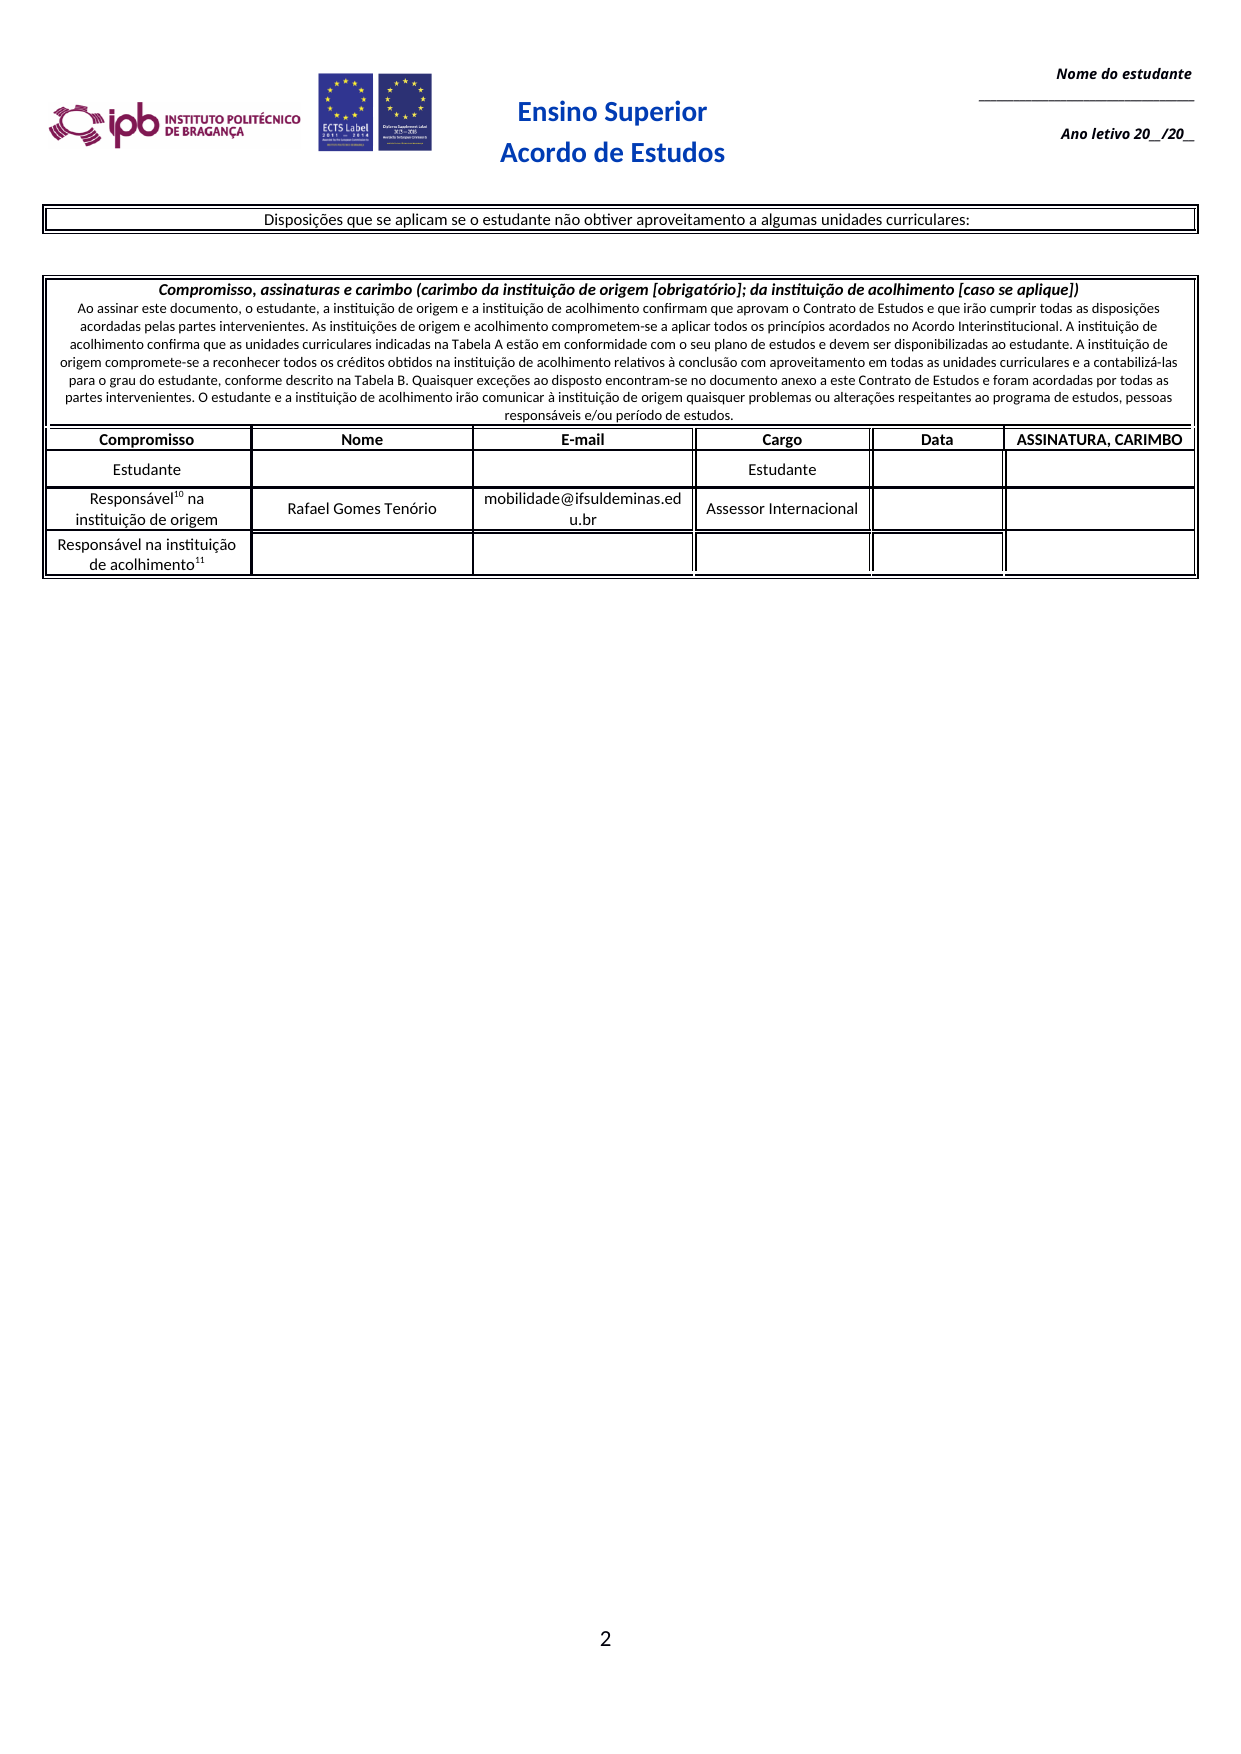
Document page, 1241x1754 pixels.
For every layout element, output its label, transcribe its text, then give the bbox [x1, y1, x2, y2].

table_cell Rafael Gomes Tenório [253, 489, 472, 529]
table_cell Estudante [697, 451, 869, 486]
table_cell Cargo [697, 429, 869, 449]
table_cell [1007, 451, 1194, 486]
table_cell [253, 534, 472, 574]
table_cell [1007, 489, 1194, 529]
table_cell [871, 529, 1004, 574]
table_cell mobilidade@ifsuldeminas.edu.br [474, 489, 692, 529]
table_cell Responsável na instituição de origem [47, 489, 250, 529]
table_cell [694, 529, 871, 574]
table_cell [874, 489, 1002, 529]
table_cell [253, 451, 472, 486]
table_cell [474, 451, 692, 486]
table_cell Nome [253, 429, 472, 449]
table_cell Data [874, 429, 1003, 449]
table_cell Estudante [47, 451, 250, 486]
picture [45, 64, 439, 156]
table_cell E-mail [474, 429, 692, 449]
table_cell [474, 529, 694, 574]
table_cell Disposições que se aplicam se o estudante não obtiver aproveitamento a algumas unidades curriculares: [47, 209, 1194, 229]
table_cell Assessor Internacional [697, 489, 869, 529]
table_header Compromisso, assinaturas e carimbo (carimbo da instituição de origem [obrigatório]; da instituição de acolhimento [caso se aplique]) Ao assinar este documento, o estudante, a instituição de origem e a instituição de acolhimento confirmam que aprovam o Contrato de Estudos e que irão cumprir todas as disposições acordadas pelas partes intervenientes. As instituições de origem e acolhimento comprometem-se a aplicar todos os princípios acordados no Acordo Interinstitucional. A instituição de acolhimento confirma que as unidades curriculares indicadas na Tabela A estão em conformidade com o seu plano de estudos e devem ser disponibilizadas ao estudante. A instituição de origem compromete-se a reconhecer todos os créditos obtidos na instituição de acolhimento relativos à conclusão com aproveitamento em todas as unidades curriculares e a contabilizá-las para o grau do estudante, conforme descrito na Tabela B. Quaisquer exceções ao disposto encontram-se no documento anexo a este Contrato de Estudos e foram acordadas por todas as partes intervenientes. O estudante e a instituição de acolhimento irão comunicar à instituição de origem quaisquer problemas ou alterações respeitantes ao programa de estudos, pessoas responsáveis e/ou período de estudos. [47, 280, 1194, 424]
table_cell Responsável na instituição de acolhimento [47, 531, 250, 574]
table_cell [1004, 531, 1194, 574]
table_cell Compromisso [45, 424, 250, 449]
table_cell [874, 451, 1002, 486]
table_cell ASSINATURA, CARIMBO [1005, 424, 1196, 449]
